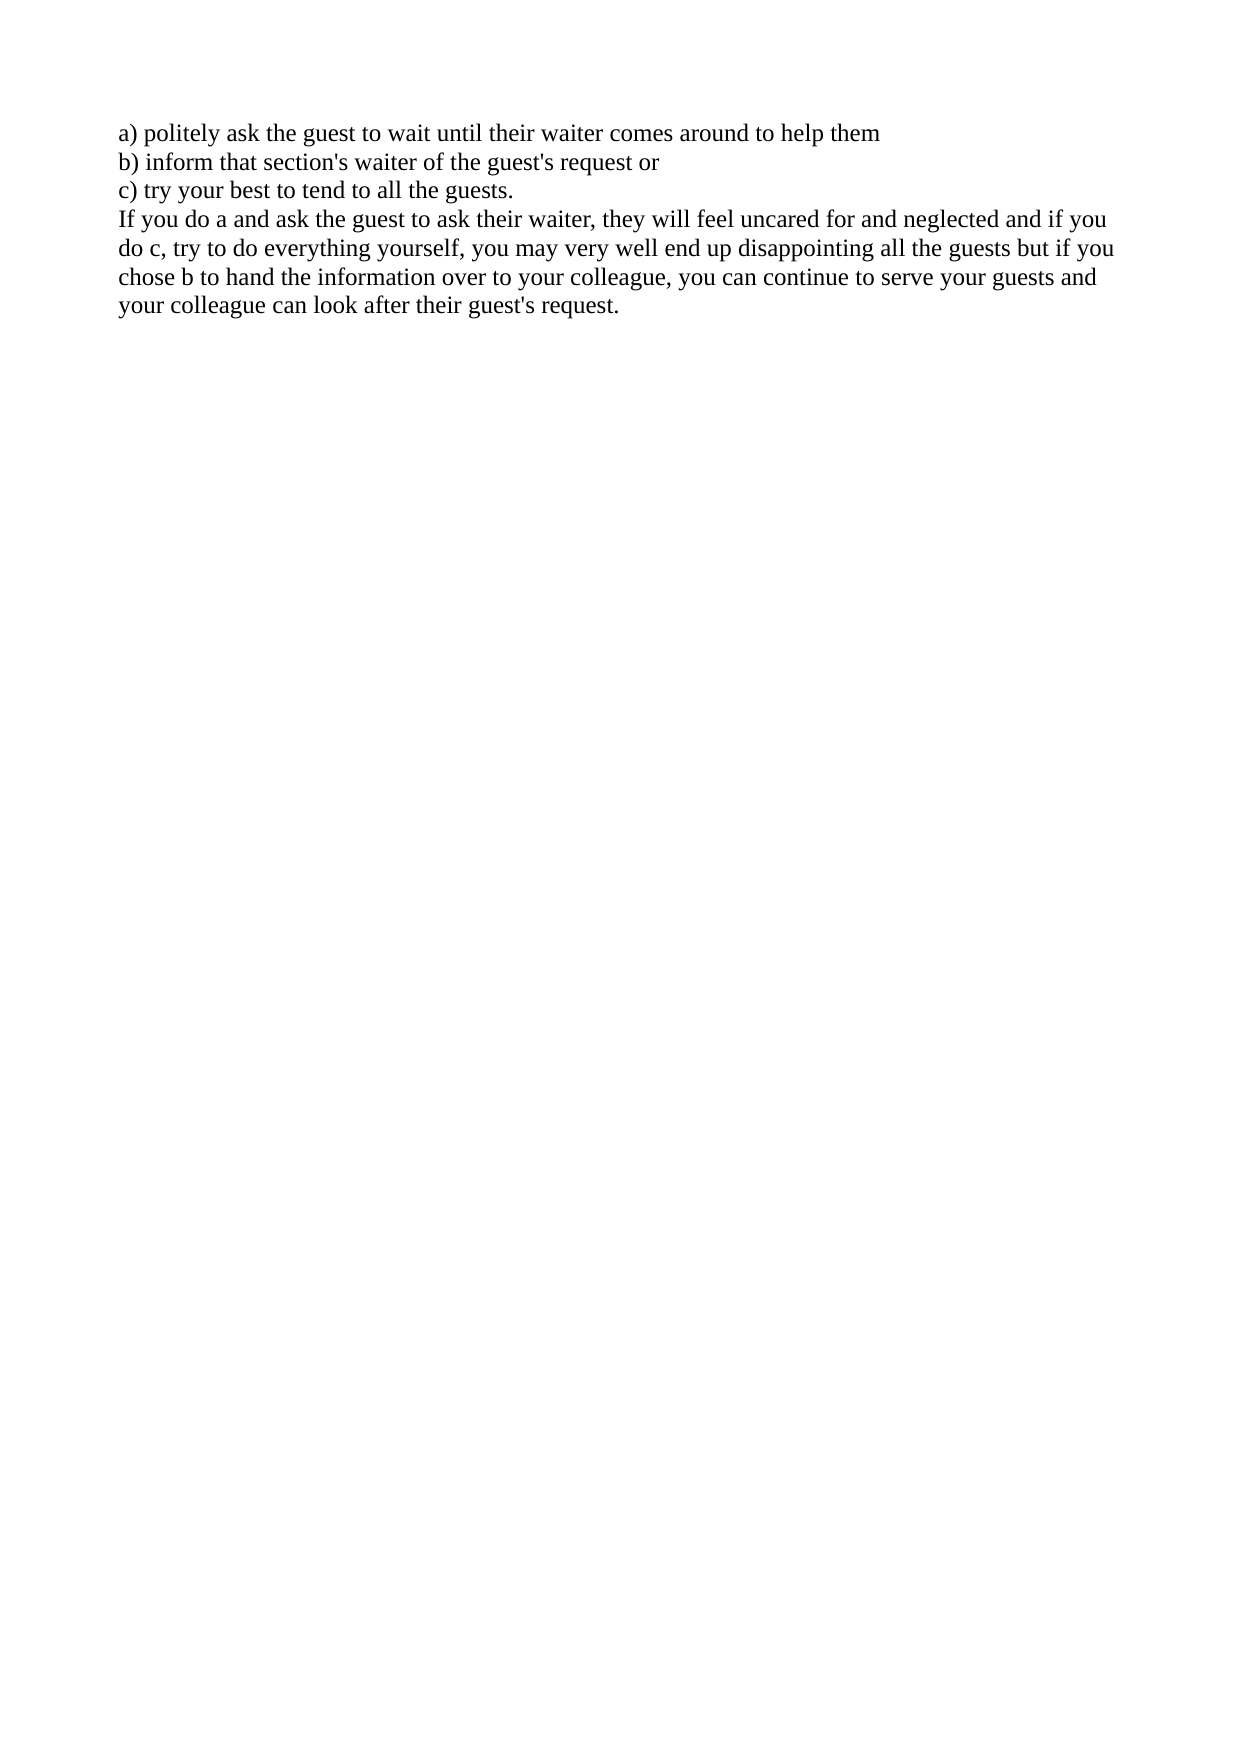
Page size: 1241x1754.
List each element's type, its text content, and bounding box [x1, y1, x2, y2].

text a) politely ask the guest to wait until their waiter comes around to help them [118, 118, 1122, 147]
text c) try your best to tend to all the guests. [118, 176, 1122, 204]
text b) inform that section's waiter of the guest's request or [118, 147, 1122, 176]
text If you do a and ask the guest to ask their waiter, they will feel uncared for and neglected and if you do c, try to do everything yourself, you may very well end up disappointing all the guests but if you chose b to hand the information over to your colleague, you can continue to serve your guests and your colleague can look after their guest's request. [118, 204, 1122, 319]
